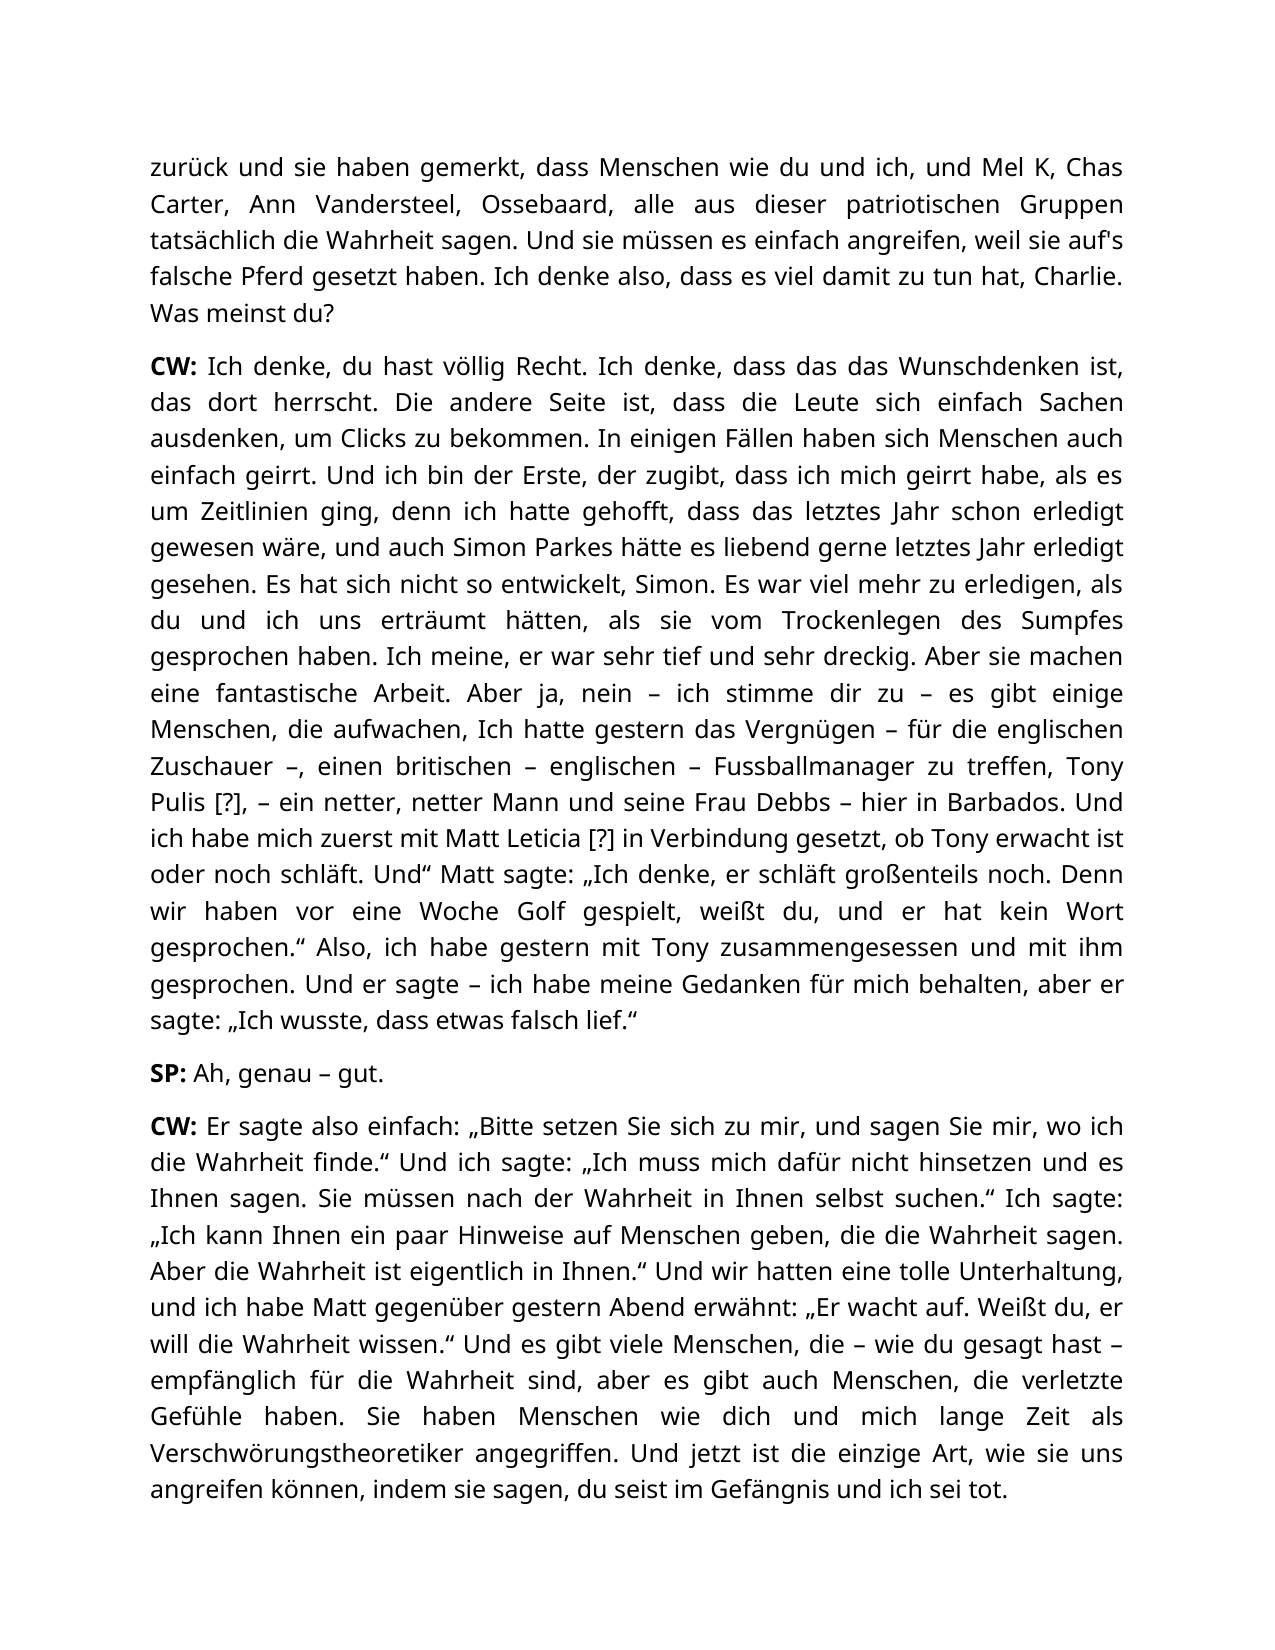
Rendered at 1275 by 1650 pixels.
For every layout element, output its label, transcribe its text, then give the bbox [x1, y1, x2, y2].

text CW: Ich denke, du hast völlig Recht. Ich denke, dass das das Wunschdenken ist, das dort herrscht. Die andere Seite ist, dass die Leute sich einfach Sachen ausdenken, um Clicks zu bekommen. In einigen Fällen haben sich Menschen auch einfach geirrt. Und ich bin der Erste, der zugibt, dass ich mich geirrt habe, als es um Zeitlinien ging, denn ich hatte gehofft, dass das letztes Jahr schon erledigt gewesen wäre, und auch Simon Parkes hätte es liebend gerne letztes Jahr erledigt gesehen. Es hat sich nicht so entwickelt, Simon. Es war viel mehr zu erledigen, als du und ich uns erträumt hätten, als sie vom Trockenlegen des Sumpfes gesprochen haben. Ich meine, er war sehr tief und sehr dreckig. Aber sie machen eine fantastische Arbeit. Aber ja, nein – ich stimme dir zu – es gibt einige Menschen, die aufwachen, Ich hatte gestern das Vergnügen – für die englischen Zuschauer –, einen britischen – englischen – Fussballmanager zu treffen, Tony Pulis [?], – ein netter, netter Mann und seine Frau Debbs – hier in Barbados. Und ich habe mich zuerst mit Matt Leticia [?] in Verbindung gesetzt, ob Tony erwacht ist oder noch schläft. Und“ Matt sagte: „Ich denke, er schläft großenteils noch. Denn wir haben vor eine Woche Golf gespielt, weißt du, und er hat kein Wort gesprochen.“ Also, ich habe gestern mit Tony zusammengesessen und mit ihm gesprochen. Und er sagte – ich habe meine Gedanken für mich behalten, aber er sagte: „Ich wusste, dass etwas falsch lief.“ [150, 348, 1125, 1037]
text CW: Er sagte also einfach: „Bitte setzen Sie sich zu mir, und sagen Sie mir, wo ich die Wahrheit finde.“ Und ich sagte: „Ich muss mich dafür nicht hinsetzen und es Ihnen sagen. Sie müssen nach der Wahrheit in Ihnen selbst suchen.“ Ich sagte: „Ich kann Ihnen ein paar Hinweise auf Menschen geben, die die Wahrheit sagen. Aber die Wahrheit ist eigentlich in Ihnen.“ Und wir hatten eine tolle Unterhaltung, und ich habe Matt gegenüber gestern Abend erwähnt: „Er wacht auf. Weißt du, er will die Wahrheit wissen.“ Und es gibt viele Menschen, die – wie du gesagt hast – empfänglich für die Wahrheit sind, aber es gibt auch Menschen, die verletzte Gefühle haben. Sie haben Menschen wie dich und mich lange Zeit als Verschwörungstheoretiker angegriffen. Und jetzt ist die einzige Art, wie sie uns angreifen können, indem sie sagen, du seist im Gefängnis und ich sei tot. [150, 1108, 1125, 1506]
text SP: Ah, genau – gut. [150, 1055, 1125, 1089]
text zurück und sie haben gemerkt, dass Menschen wie du und ich, und Mel K, Chas Carter, Ann Vandersteel, Ossebaard, alle aus dieser patriotischen Gruppen tatsächlich die Wahrheit sagen. Und sie müssen es einfach angreifen, weil sie auf's falsche Pferd gesetzt haben. Ich denke also, dass es viel damit zu tun hat, Charlie. Was meinst du? [150, 150, 1125, 329]
